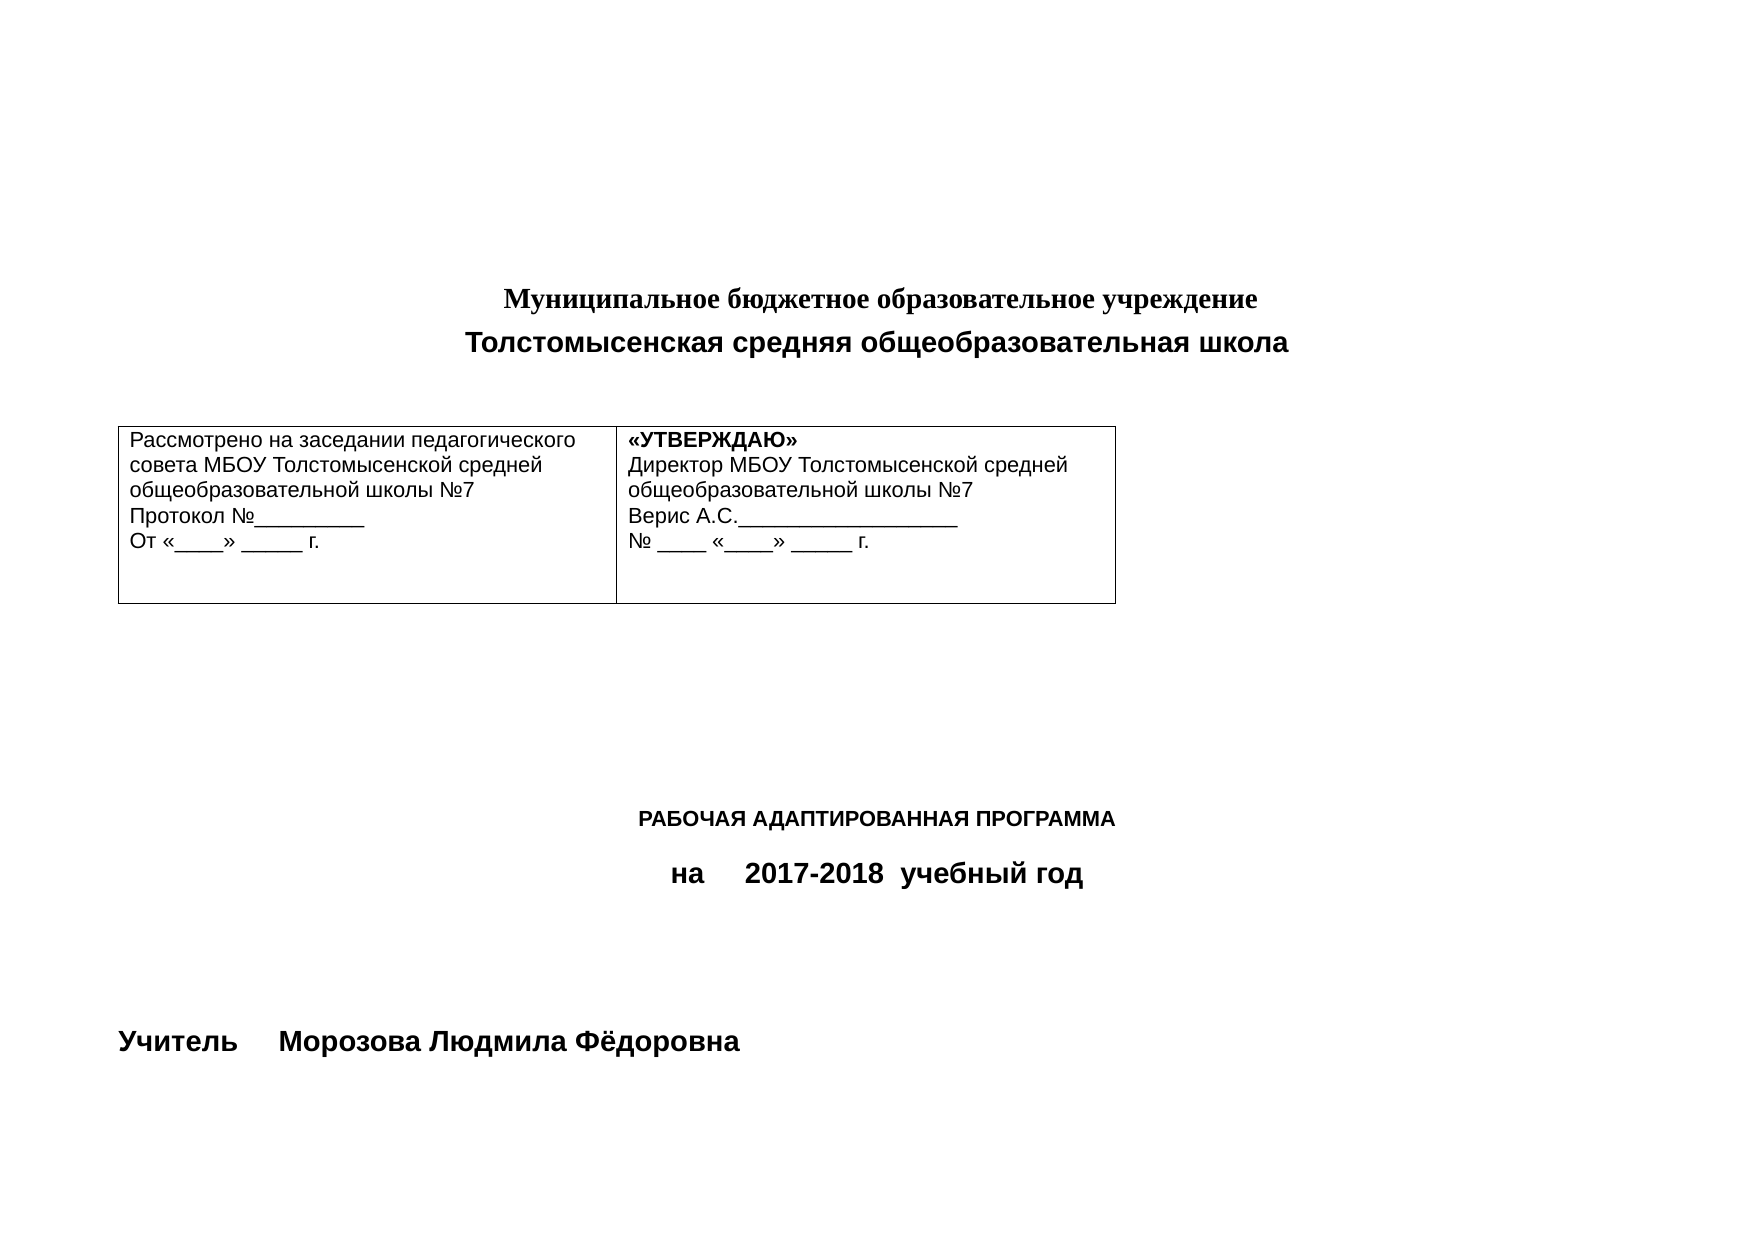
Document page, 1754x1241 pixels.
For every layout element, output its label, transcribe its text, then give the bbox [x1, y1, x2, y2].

table_header Рассмотрено на заседании педагогического совета МБОУ Толстомысенской средней общеобразовательной школы №7 Протокол №_________ От «____» _____ г. [119, 427, 616, 603]
table_header «УТВЕРЖДАЮ» Директор МБОУ Толстомысенской средней общеобразовательной школы №7 Верис А.С.__________________ № ____ «____» _____ г. [617, 427, 1115, 603]
text на 2017-2018 учебный год [118, 856, 1636, 890]
text Толстомысенская средняя общеобразовательная школа [118, 325, 1636, 359]
text Учитель Морозова Людмила Фёдоровна [118, 1024, 1636, 1058]
subtitle Муниципальное бюджетное образовательное учреждение [118, 281, 1636, 315]
text РАБОЧАЯ АДАПТИРОВАННАЯ ПРОГРАММА [118, 806, 1636, 831]
